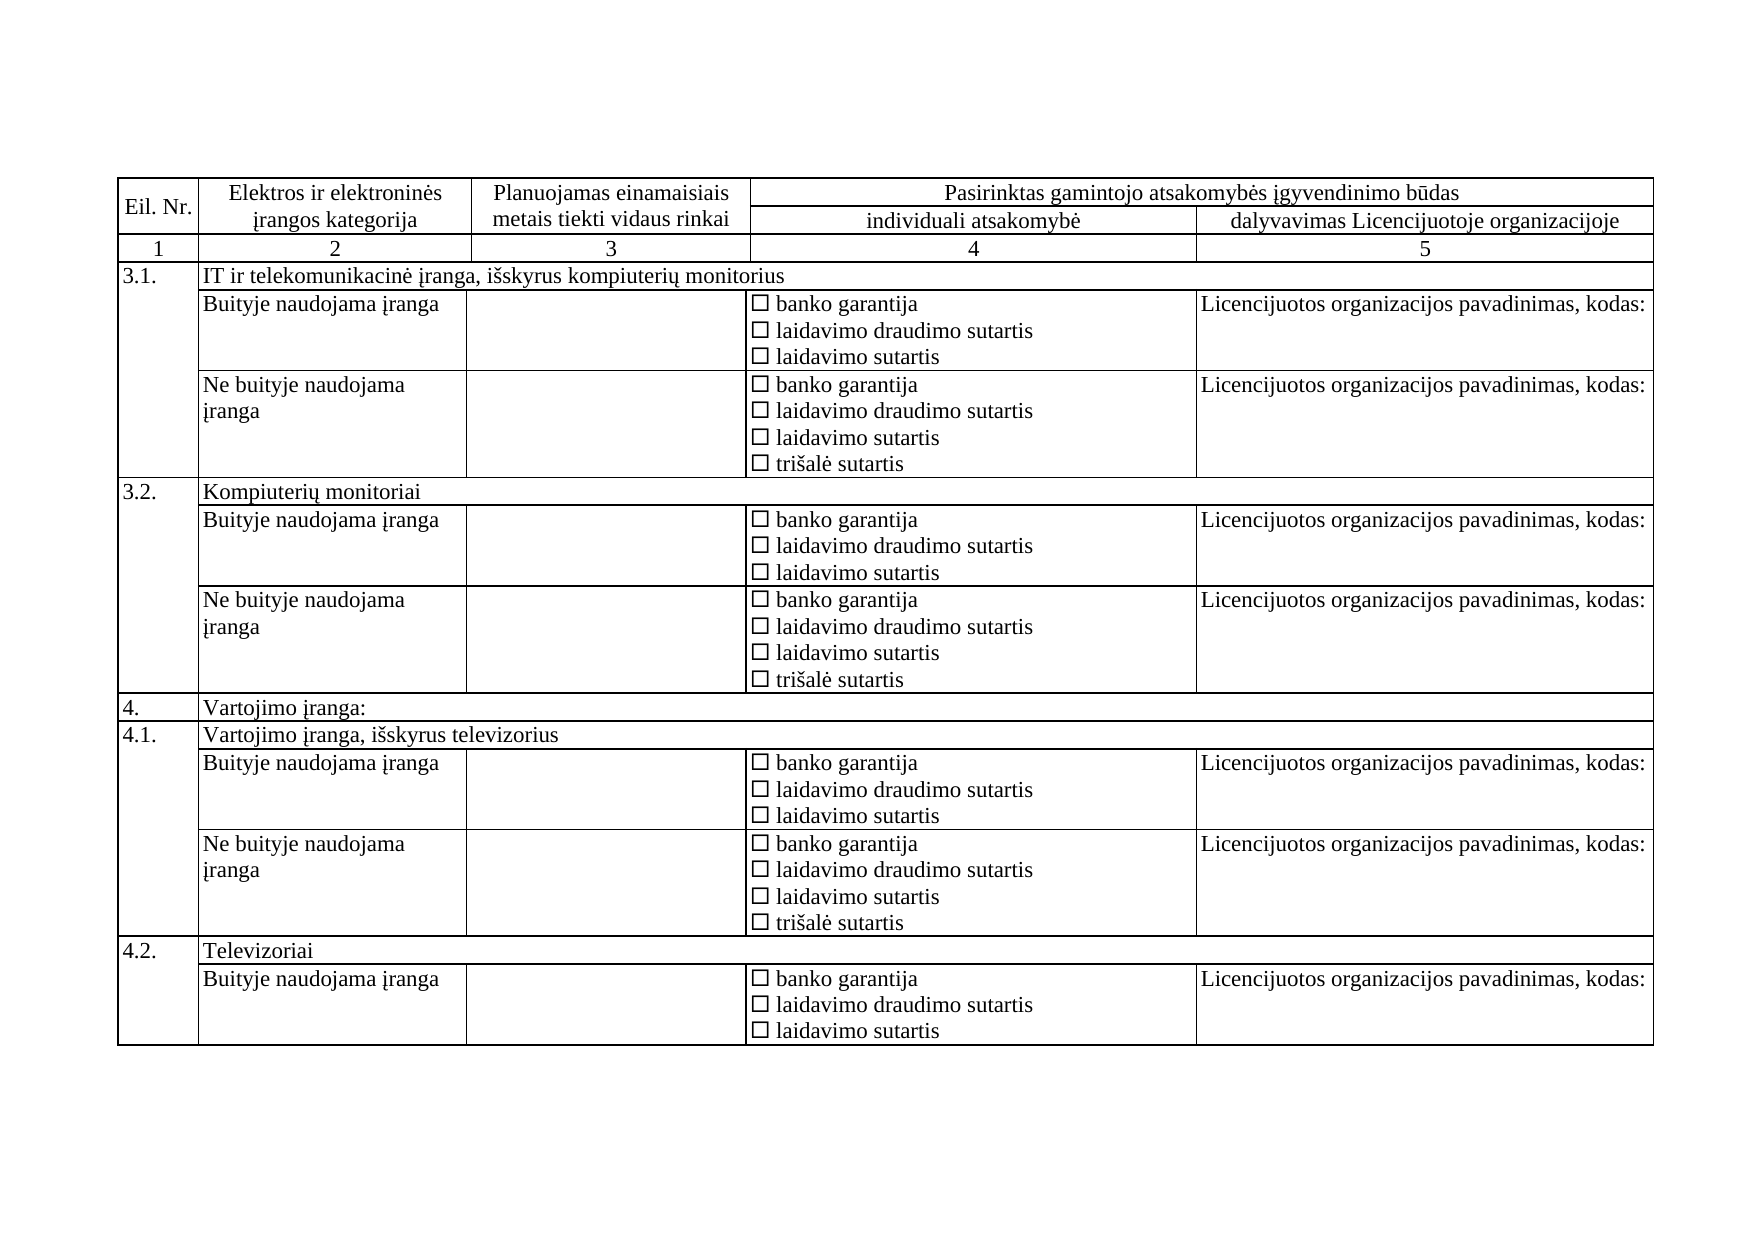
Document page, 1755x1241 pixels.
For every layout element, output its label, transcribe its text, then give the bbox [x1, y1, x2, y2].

table_cell [467, 750, 745, 828]
table_cell  banko garantija  laidavimo draudimo sutartis  laidavimo sutartis [747, 506, 1196, 585]
table_header Eil. Nr. [119, 179, 198, 233]
table_cell Buityje naudojama įranga [199, 506, 466, 585]
table_cell 4.1. [119, 722, 198, 935]
table_cell 1 [119, 235, 198, 261]
table_cell Licencijuotos organizacijos pavadinimas, kodas: [1197, 587, 1653, 692]
table_cell 4 [751, 235, 1196, 261]
table_cell Ne buityje naudojama įranga [199, 371, 466, 476]
table_cell [467, 587, 745, 692]
table_cell 5 [1197, 235, 1653, 261]
table_cell 4.2. [119, 937, 198, 1044]
table_header Elektros ir elektroninės įrangos kategorija [199, 179, 471, 233]
table_cell Licencijuotos organizacijos pavadinimas, kodas: [1197, 965, 1653, 1044]
table_cell [467, 965, 745, 1044]
table_cell  banko garantija  laidavimo draudimo sutartis  laidavimo sutartis  trišalė sutartis [747, 371, 1196, 476]
table_header Planuojamas einamaisiais metais tiekti vidaus rinkai elektros ir elektroninės įrangos kiekis, t [472, 179, 750, 233]
table_cell Licencijuotos organizacijos pavadinimas, kodas: [1197, 830, 1653, 935]
table_cell  banko garantija  laidavimo draudimo sutartis  laidavimo sutartis [747, 750, 1196, 828]
table_cell 2 [199, 235, 471, 261]
table_cell 3 [472, 235, 750, 261]
table_cell  banko garantija  laidavimo draudimo sutartis  laidavimo sutartis [747, 965, 1196, 1044]
table_cell 3.1. [119, 263, 198, 476]
table_cell Ne buityje naudojama įranga [199, 587, 466, 692]
table_cell [467, 830, 745, 935]
table_cell 4. [119, 694, 198, 720]
table_cell Kompiuterių monitoriai [199, 478, 1653, 504]
table_cell Ne buityje naudojama įranga [199, 830, 466, 935]
table_cell Vartojimo įranga: [199, 694, 1653, 720]
table_cell Televizoriai [199, 937, 1653, 963]
table_cell [467, 371, 745, 476]
table_cell  banko garantija  laidavimo draudimo sutartis  laidavimo sutartis [747, 291, 1196, 369]
table_cell IT ir telekomunikacinė įranga, išskyrus kompiuterių monitorius [199, 263, 1196, 289]
table_cell [1196, 263, 1653, 289]
table_cell [467, 506, 745, 585]
table_cell Licencijuotos organizacijos pavadinimas, kodas: [1197, 291, 1653, 369]
table_cell Licencijuotos organizacijos pavadinimas, kodas: [1197, 750, 1653, 828]
table_cell dalyvavimas Licencijuotoje organizacijoje [1197, 207, 1653, 233]
table_cell Vartojimo įranga, išskyrus televizorius [199, 722, 1653, 748]
table_cell Licencijuotos organizacijos pavadinimas, kodas: [1197, 371, 1653, 476]
table_cell  banko garantija  laidavimo draudimo sutartis  laidavimo sutartis  trišalė sutartis [747, 830, 1196, 935]
table_cell 3.2. [119, 478, 198, 692]
table_cell Buityje naudojama įranga [199, 965, 466, 1044]
table_header Pasirinktas gamintojo atsakomybės įgyvendinimo būdas [751, 179, 1653, 205]
table_cell Buityje naudojama įranga [199, 291, 466, 369]
table_cell individuali atsakomybė [751, 207, 1196, 233]
table_cell Buityje naudojama įranga [199, 750, 466, 828]
table_cell [467, 291, 745, 369]
table_cell  banko garantija  laidavimo draudimo sutartis  laidavimo sutartis  trišalė sutartis [747, 587, 1196, 692]
table_cell Licencijuotos organizacijos pavadinimas, kodas: [1197, 506, 1653, 585]
